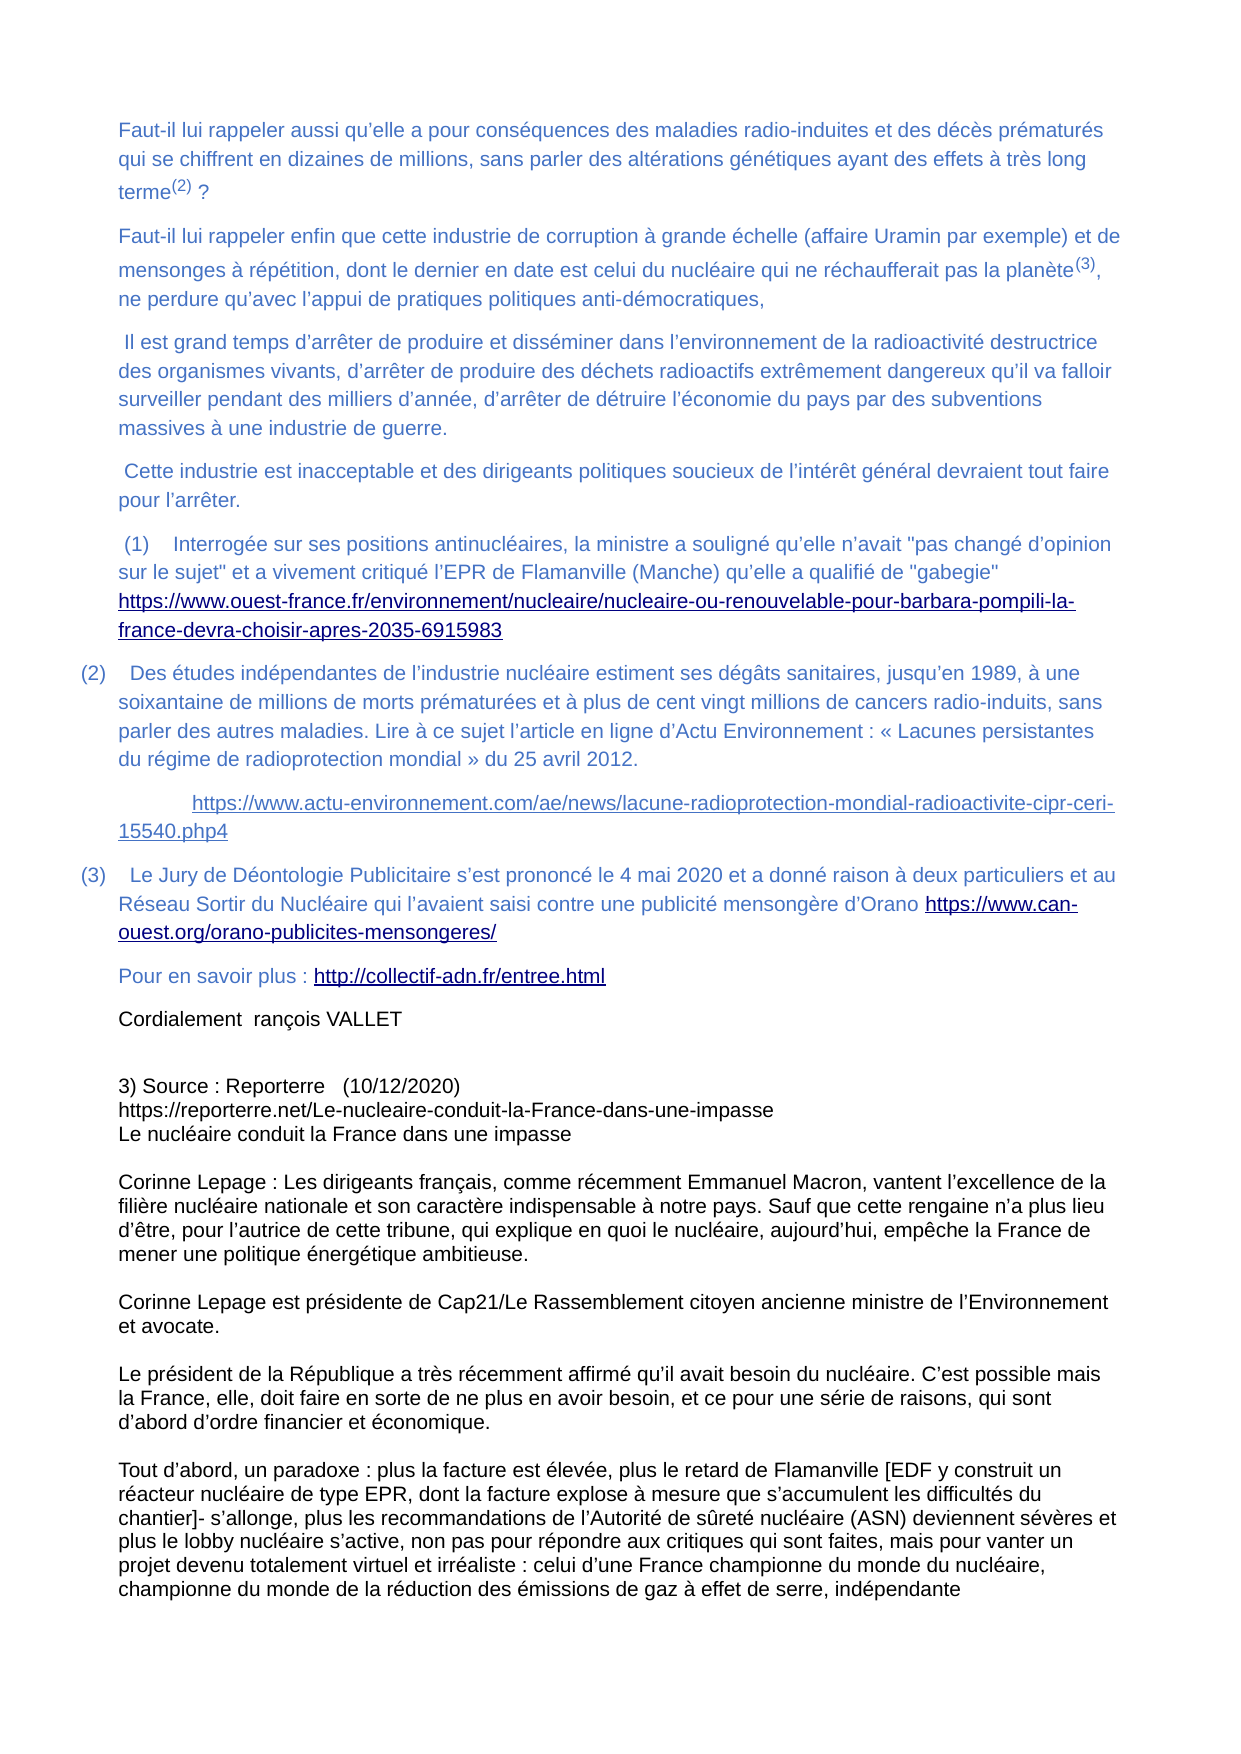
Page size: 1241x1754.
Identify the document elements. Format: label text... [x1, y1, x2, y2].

text Faut-il lui rappeler enfin que cette industrie de corruption à grande échelle (affaire Uramin par exemple) et de mensonges à répétition, dont le dernier en date est celui du nucléaire qui ne réchaufferait pas la planète(3), ne perdure qu’avec l’appui de pratiques politiques anti-démocratiques, [118, 224, 1122, 310]
text https://reporterre.net/Le-nucleaire-conduit-la-France-dans-une-impasse [118, 1098, 1122, 1122]
text (3) Le Jury de Déontologie Publicitaire s’est prononcé le 4 mai 2020 et a donné raison à deux particuliers et au Réseau Sortir du Nucléaire qui l’avaient saisi contre une publicité mensongère d’Orano https://www.can-ouest.org/orano-publicites-mensongeres/ [81, 863, 1122, 944]
text (2) Des études indépendantes de l’industrie nucléaire estiment ses dégâts sanitaires, jusqu’en 1989, à une soixantaine de millions de morts prématurées et à plus de cent vingt millions de cancers radio-induits, sans parler des autres maladies. Lire à ce sujet l’article en ligne d’Actu Environnement : « Lacunes persistantes du régime de radioprotection mondial » du 25 avril 2012. [81, 661, 1122, 771]
text Cordialement rançois VALLET [118, 1007, 1122, 1031]
text Corinne Lepage est présidente de Cap21/Le Rassemblement citoyen ancienne ministre de l’Environnement et avocate. [118, 1290, 1122, 1338]
text (1) Interrogée sur ses positions antinucléaires, la ministre a souligné qu’elle n’avait "pas changé d’opinion sur le sujet" et a vivement critiqué l’EPR de Flamanville (Manche) qu’elle a qualifié de "gabegie" https://www.ouest-france.fr/environnement/nucleaire/nucleaire-ou-renouvelable-pour-barbara-pompili-la-france-devra-choisir-apres-2035-6915983 [118, 531, 1122, 642]
text Cette industrie est inacceptable et des dirigeants politiques soucieux de l’intérêt général devraient tout faire pour l’arrêter. [118, 459, 1122, 512]
text Pour en savoir plus : http://collectif-adn.fr/entree.html [118, 963, 1122, 987]
text 3) Source : Reporterre (10/12/2020) [118, 1074, 1122, 1098]
text Corinne Lepage : Les dirigeants français, comme récemment Emmanuel Macron, vantent l’excellence de la filière nucléaire nationale et son caractère indispensable à notre pays. Sauf que cette rengaine n’a plus lieu d’être, pour l’autrice de cette tribune, qui explique en quoi le nucléaire, aujourd’hui, empêche la France de mener une politique énergétique ambitieuse. [118, 1170, 1122, 1266]
text Le président de la République a très récemment affirmé qu’il avait besoin du nucléaire. C’est possible mais la France, elle, doit faire en sorte de ne plus en avoir besoin, et ce pour une série de raisons, qui sont d’abord d’ordre financier et économique. [118, 1362, 1122, 1433]
text Faut-il lui rappeler aussi qu’elle a pour conséquences des maladies radio-induites et des décès prématurés qui se chiffrent en dizaines de millions, sans parler des altérations génétiques ayant des effets à très long terme(2) ? [118, 118, 1122, 204]
text Tout d’abord, un paradoxe : plus la facture est élevée, plus le retard de Flamanville [EDF y construit un réacteur nucléaire de type EPR, dont la facture explose à mesure que s’accumulent les difficultés du chantier]- s’allonge, plus les recommandations de l’Autorité de sûreté nucléaire (ASN) deviennent sévères et plus le lobby nucléaire s’active, non pas pour répondre aux critiques qui sont faites, mais pour vanter un projet devenu totalement virtuel et irréaliste : celui d’une France championne du monde du nucléaire, championne du monde de la réduction des émissions de gaz à effet de serre, indépendante [118, 1457, 1122, 1601]
text Le nucléaire conduit la France dans une impasse [118, 1122, 1122, 1146]
text https://www.actu-environnement.com/ae/news/lacune-radioprotection-mondial-radioactivite-cipr-ceri-15540.php4 [118, 791, 1122, 843]
text Il est grand temps d’arrêter de produire et disséminer dans l’environnement de la radioactivité destructrice des organismes vivants, d’arrêter de produire des déchets radioactifs extrêmement dangereux qu’il va falloir surveiller pendant des milliers d’année, d’arrêter de détruire l’économie du pays par des subventions massives à une industrie de guerre. [118, 330, 1122, 440]
